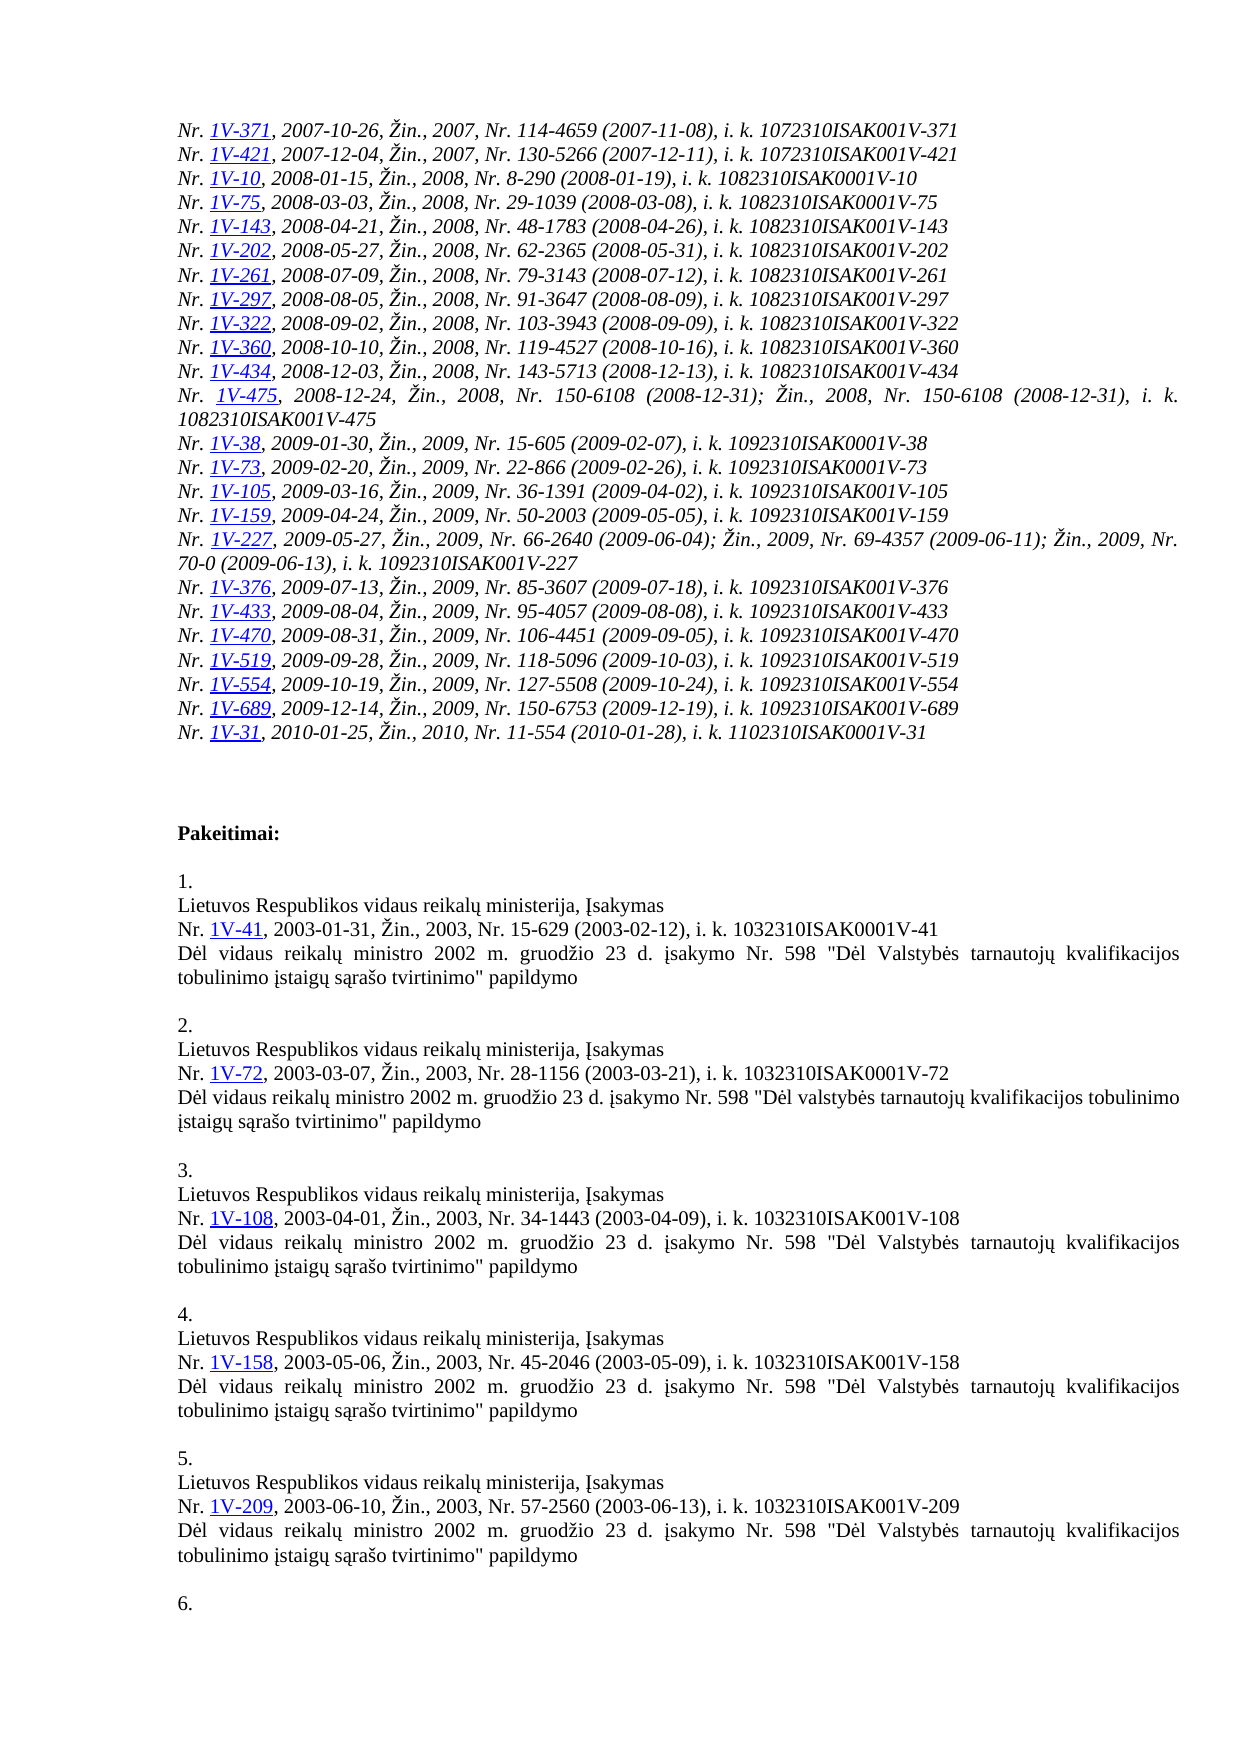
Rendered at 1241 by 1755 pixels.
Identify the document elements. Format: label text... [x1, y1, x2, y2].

text Nr. 1V-360, 2008-10-10, Žin., 2008, Nr. 119-4527 (2008-10-16), i. k. 1082310ISAK001V-360 [177, 335, 1181, 359]
text Lietuvos Respublikos vidaus reikalų ministerija, Įsakymas [177, 893, 1181, 917]
text Lietuvos Respublikos vidaus reikalų ministerija, Įsakymas [177, 1470, 1181, 1494]
text Nr. 1V-209, 2003-06-10, Žin., 2003, Nr. 57-2560 (2003-06-13), i. k. 1032310ISAK001V-209 [177, 1494, 1181, 1518]
text Nr. 1V-159, 2009-04-24, Žin., 2009, Nr. 50-2003 (2009-05-05), i. k. 1092310ISAK001V-159 [177, 503, 1181, 527]
text Pakeitimai: [177, 821, 1181, 845]
text 1. [177, 869, 1181, 893]
text Nr. 1V-158, 2003-05-06, Žin., 2003, Nr. 45-2046 (2003-05-09), i. k. 1032310ISAK001V-158 [177, 1350, 1181, 1374]
text Lietuvos Respublikos vidaus reikalų ministerija, Įsakymas [177, 1182, 1181, 1206]
text Nr. 1V-470, 2009-08-31, Žin., 2009, Nr. 106-4451 (2009-09-05), i. k. 1092310ISAK001V-470 [177, 623, 1181, 647]
text Nr. 1V-322, 2008-09-02, Žin., 2008, Nr. 103-3943 (2008-09-09), i. k. 1082310ISAK001V-322 [177, 311, 1181, 335]
text Nr. 1V-202, 2008-05-27, Žin., 2008, Nr. 62-2365 (2008-05-31), i. k. 1082310ISAK001V-202 [177, 238, 1181, 262]
text Nr. 1V-371, 2007-10-26, Žin., 2007, Nr. 114-4659 (2007-11-08), i. k. 1072310ISAK001V-371 [177, 118, 1181, 142]
text Lietuvos Respublikos vidaus reikalų ministerija, Įsakymas [177, 1037, 1181, 1061]
text Dėl vidaus reikalų ministro 2002 m. gruodžio 23 d. įsakymo Nr. 598 "Dėl Valstybės tarnautojų kvalifikacijos tobulinimo įstaigų sąrašo tvirtinimo" papildymo [177, 1374, 1181, 1422]
text Nr. 1V-75, 2008-03-03, Žin., 2008, Nr. 29-1039 (2008-03-08), i. k. 1082310ISAK0001V-75 [177, 190, 1181, 214]
text 6. [177, 1591, 1181, 1615]
text Nr. 1V-73, 2009-02-20, Žin., 2009, Nr. 22-866 (2009-02-26), i. k. 1092310ISAK0001V-73 [177, 455, 1181, 479]
text Nr. 1V-143, 2008-04-21, Žin., 2008, Nr. 48-1783 (2008-04-26), i. k. 1082310ISAK001V-143 [177, 214, 1181, 238]
text Dėl vidaus reikalų ministro 2002 m. gruodžio 23 d. įsakymo Nr. 598 "Dėl Valstybės tarnautojų kvalifikacijos tobulinimo įstaigų sąrašo tvirtinimo" papildymo [177, 1230, 1181, 1278]
text 5. [177, 1446, 1181, 1470]
text Nr. 1V-554, 2009-10-19, Žin., 2009, Nr. 127-5508 (2009-10-24), i. k. 1092310ISAK001V-554 [177, 672, 1181, 696]
text Nr. 1V-108, 2003-04-01, Žin., 2003, Nr. 34-1443 (2003-04-09), i. k. 1032310ISAK001V-108 [177, 1206, 1181, 1230]
text Dėl vidaus reikalų ministro 2002 m. gruodžio 23 d. įsakymo Nr. 598 "Dėl valstybės tarnautojų kvalifikacijos tobulinimo įstaigų sąrašo tvirtinimo" papildymo [177, 1085, 1181, 1133]
text Dėl vidaus reikalų ministro 2002 m. gruodžio 23 d. įsakymo Nr. 598 "Dėl Valstybės tarnautojų kvalifikacijos tobulinimo įstaigų sąrašo tvirtinimo" papildymo [177, 941, 1181, 989]
text 4. [177, 1302, 1181, 1326]
text Nr. 1V-519, 2009-09-28, Žin., 2009, Nr. 118-5096 (2009-10-03), i. k. 1092310ISAK001V-519 [177, 647, 1181, 672]
text 3. [177, 1157, 1181, 1182]
text Dėl vidaus reikalų ministro 2002 m. gruodžio 23 d. įsakymo Nr. 598 "Dėl Valstybės tarnautojų kvalifikacijos tobulinimo įstaigų sąrašo tvirtinimo" papildymo [177, 1518, 1181, 1567]
text Nr. 1V-297, 2008-08-05, Žin., 2008, Nr. 91-3647 (2008-08-09), i. k. 1082310ISAK001V-297 [177, 287, 1181, 311]
text Nr. 1V-434, 2008-12-03, Žin., 2008, Nr. 143-5713 (2008-12-13), i. k. 1082310ISAK001V-434 [177, 359, 1181, 383]
text Nr. 1V-261, 2008-07-09, Žin., 2008, Nr. 79-3143 (2008-07-12), i. k. 1082310ISAK001V-261 [177, 262, 1181, 287]
text Nr. 1V-689, 2009-12-14, Žin., 2009, Nr. 150-6753 (2009-12-19), i. k. 1092310ISAK001V-689 [177, 696, 1181, 720]
text Nr. 1V-421, 2007-12-04, Žin., 2007, Nr. 130-5266 (2007-12-11), i. k. 1072310ISAK001V-421 [177, 142, 1181, 166]
text Lietuvos Respublikos vidaus reikalų ministerija, Įsakymas [177, 1326, 1181, 1350]
text Nr. 1V-10, 2008-01-15, Žin., 2008, Nr. 8-290 (2008-01-19), i. k. 1082310ISAK0001V-10 [177, 166, 1181, 190]
text Nr. 1V-105, 2009-03-16, Žin., 2009, Nr. 36-1391 (2009-04-02), i. k. 1092310ISAK001V-105 [177, 479, 1181, 503]
text Nr. 1V-376, 2009-07-13, Žin., 2009, Nr. 85-3607 (2009-07-18), i. k. 1092310ISAK001V-376 [177, 575, 1181, 599]
text Nr. 1V-41, 2003-01-31, Žin., 2003, Nr. 15-629 (2003-02-12), i. k. 1032310ISAK0001V-41 [177, 917, 1181, 941]
text 2. [177, 1013, 1181, 1037]
text Nr. 1V-433, 2009-08-04, Žin., 2009, Nr. 95-4057 (2009-08-08), i. k. 1092310ISAK001V-433 [177, 599, 1181, 623]
text Nr. 1V-31, 2010-01-25, Žin., 2010, Nr. 11-554 (2010-01-28), i. k. 1102310ISAK0001V-31 [177, 720, 1181, 744]
text Nr. 1V-475, 2008-12-24, Žin., 2008, Nr. 150-6108 (2008-12-31); Žin., 2008, Nr. 150-6108 (2008-12-31), i. k. 1082310ISAK001V-475 [177, 383, 1181, 431]
text Nr. 1V-38, 2009-01-30, Žin., 2009, Nr. 15-605 (2009-02-07), i. k. 1092310ISAK0001V-38 [177, 431, 1181, 455]
text Nr. 1V-227, 2009-05-27, Žin., 2009, Nr. 66-2640 (2009-06-04); Žin., 2009, Nr. 69-4357 (2009-06-11); Žin., 2009, Nr. 70-0 (2009-06-13), i. k. 1092310ISAK001V-227 [177, 527, 1181, 575]
text Nr. 1V-72, 2003-03-07, Žin., 2003, Nr. 28-1156 (2003-03-21), i. k. 1032310ISAK0001V-72 [177, 1061, 1181, 1085]
